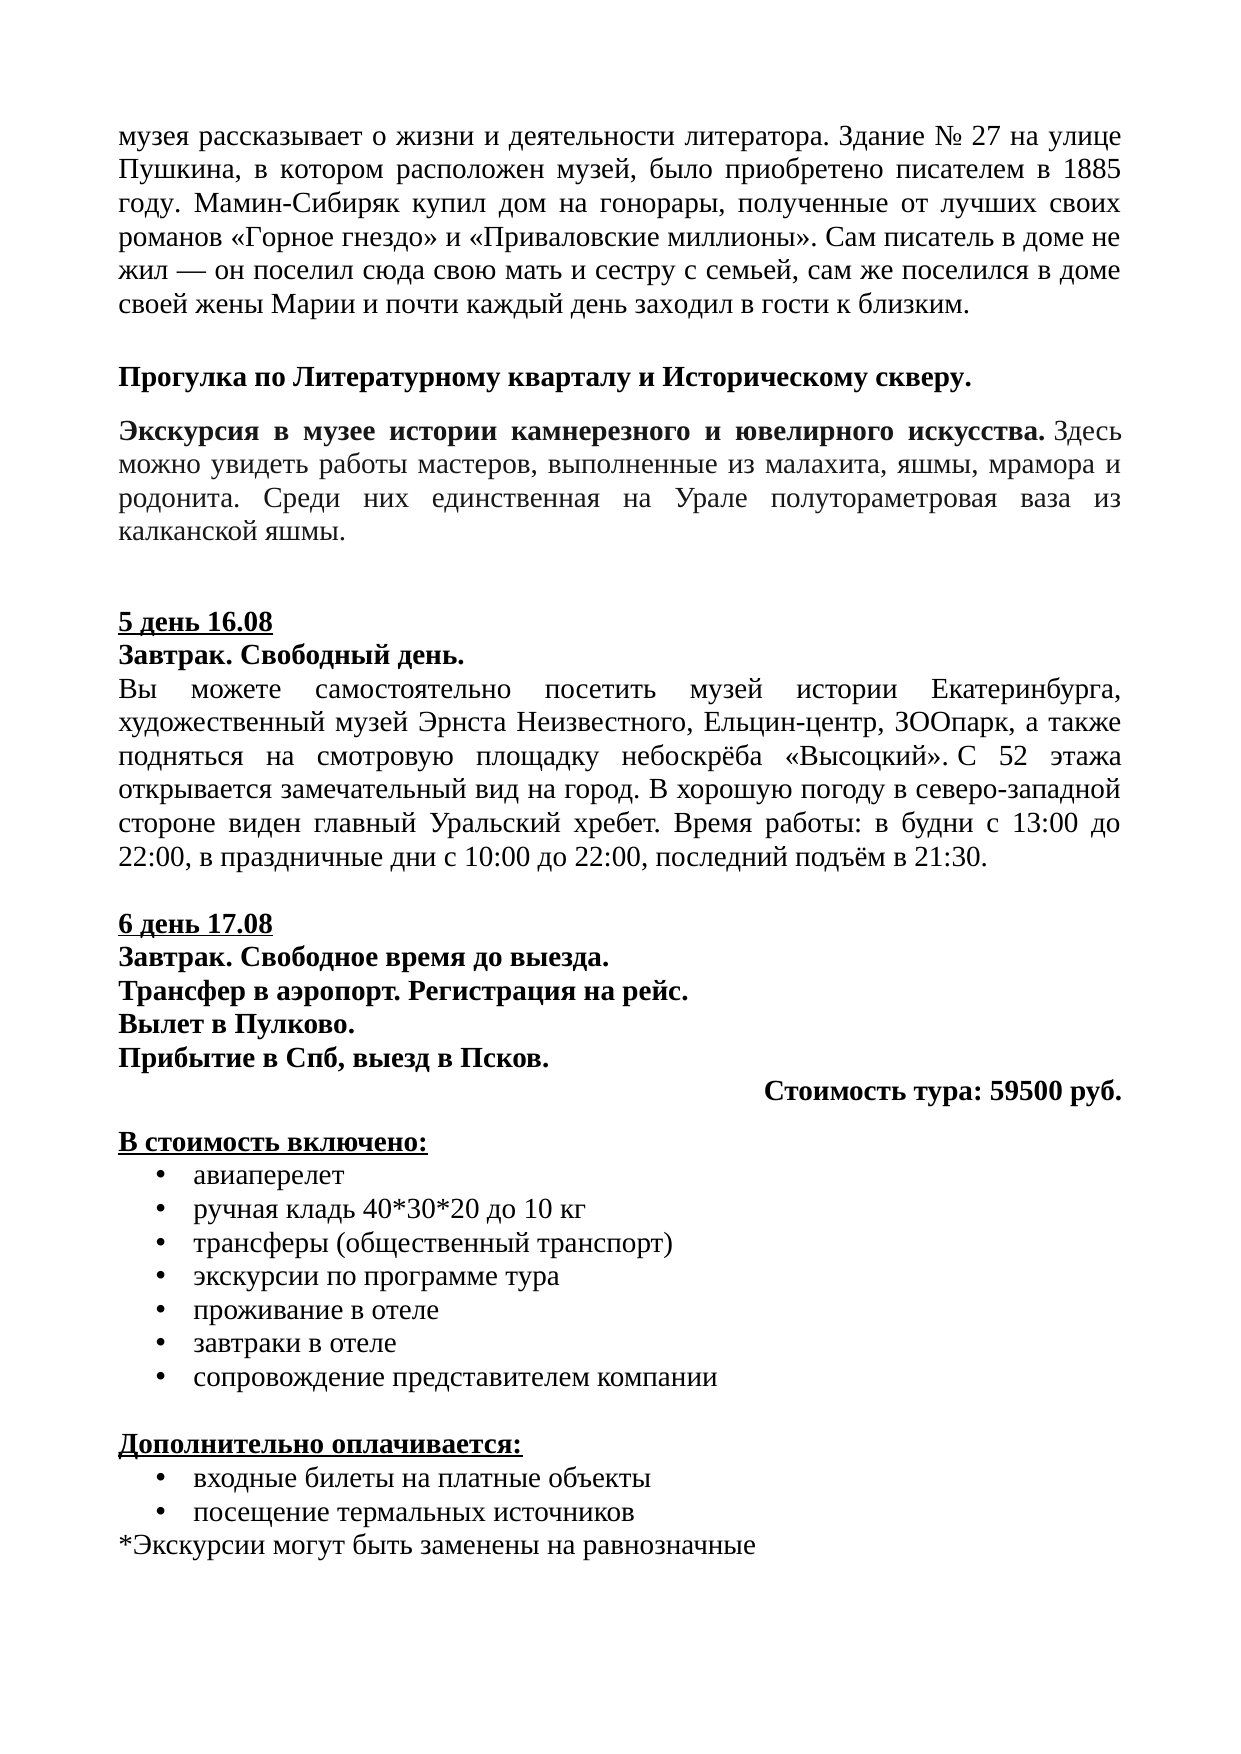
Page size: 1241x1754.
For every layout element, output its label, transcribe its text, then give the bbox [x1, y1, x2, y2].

list проживание в отеле [156, 1292, 1122, 1326]
text 5 день 16.08 [118, 604, 1122, 637]
list экскурсии по программе тура [156, 1258, 1122, 1292]
text Прогулка по Литературному кварталу и Историческому скверу. [118, 359, 1122, 393]
text музея рассказывает о жизни и деятельности литератора. Здание № 27 на улице Пушкина, в котором расположен музей, было приобретено писателем в 1885 году. Мамин-Сибиряк купил дом на гонорары, полученные от лучших своих романов «Горное гнездо» и «Приваловские миллионы». Сам писатель в доме не жил — он поселил сюда свою мать и сестру с семьей, сам же поселился в доме своей жены Марии и почти каждый день заходил в гости к близким. [118, 118, 1122, 319]
text 6 день 17.08 Завтрак. Свободное время до выезда. [118, 906, 1122, 973]
text *Экскурсии могут быть заменены на равнозначные [118, 1527, 1122, 1561]
text Вы можете самостоятельно посетить музей истории Екатеринбурга, художественный музей Эрнста Неизвестного, Ельцин-центр, ЗООпарк, а также подняться на смотровую площадку небоскрёба «Высоцкий». С 52 этажа открывается замечательный вид на город. В хорошую погоду в северо-западной стороне виден главный Уральский хребет. Время работы: в будни с 13:00 до 22:00, в праздничные дни с 10:00 до 22:00, последний подъём в 21:30. [118, 671, 1122, 872]
text Дополнительно оплачивается: [118, 1426, 1122, 1460]
text Завтрак. Свободный день. [118, 637, 1122, 671]
text Трансфер в аэропорт. Регистрация на рейс. Вылет в Пулково. Прибытие в Спб, выезд в Псков. [118, 973, 1122, 1073]
list входные билеты на платные объекты [156, 1460, 1122, 1494]
list посещение термальных источников [156, 1494, 1122, 1527]
text В стоимость включено: [118, 1124, 1122, 1157]
list ручная кладь 40*30*20 до 10 кг [156, 1191, 1122, 1225]
list авиаперелет [156, 1157, 1122, 1191]
list сопровождение представителем компании [156, 1359, 1122, 1393]
text Стоимость тура: 59500 руб. [118, 1073, 1122, 1107]
text Экскурсия в музее истории камнерезного и ювелирного искусства. Здесь можно увидеть работы мастеров, выполненные из малахита, яшмы, мрамора и родонита. Среди них единственная на Урале полутораметровая ваза из калканской яшмы. [118, 413, 1122, 547]
list завтраки в отеле [156, 1326, 1122, 1359]
list трансферы (общественный транспорт) [156, 1225, 1122, 1258]
